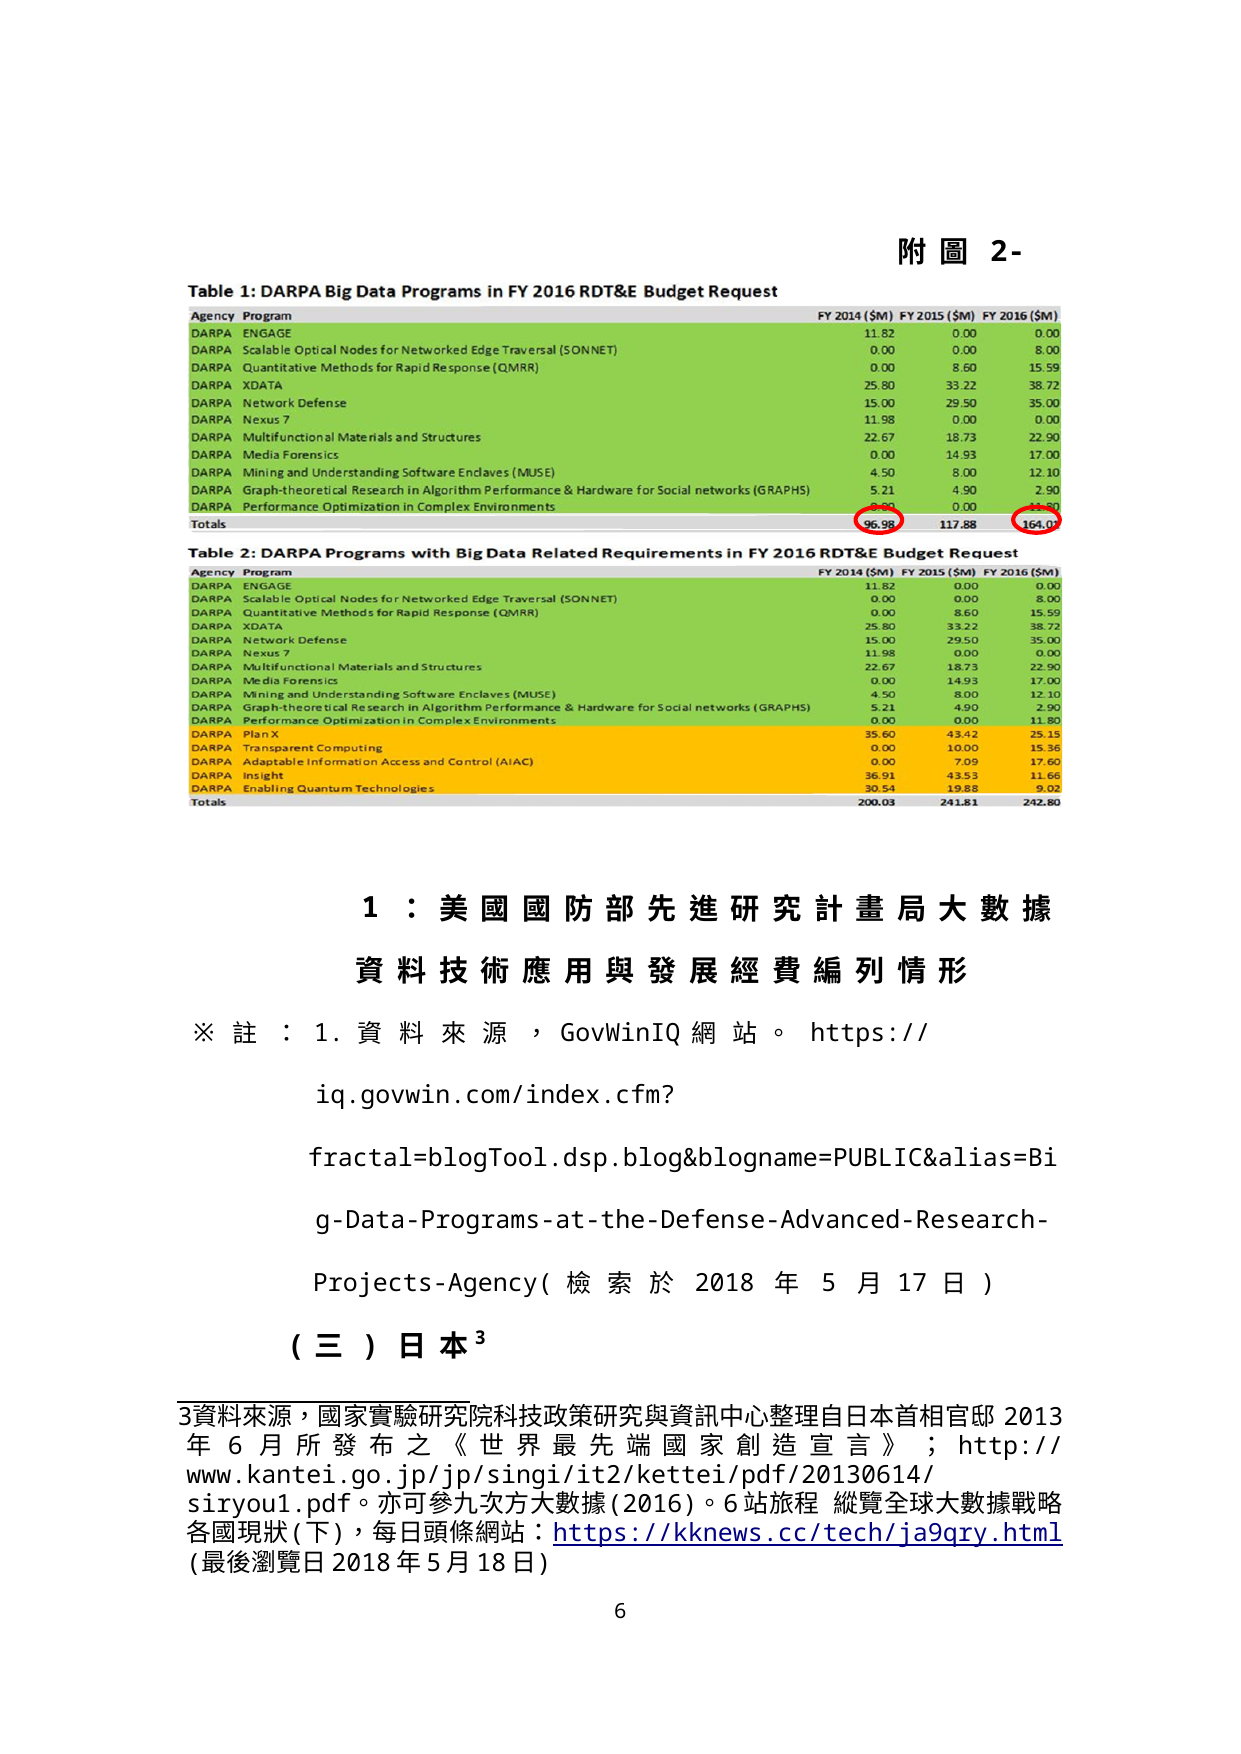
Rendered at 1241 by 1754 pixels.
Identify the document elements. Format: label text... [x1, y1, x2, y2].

text 資料來源，國家實驗研究院科技政策研究與資訊中心整理自日本首相官邸2013年6月所發布之《世界最先端國家創造宣言》；http://www.kantei.go.jp/jp/singi/it2/kettei/pdf/20130614/siryou1.pdf。亦可參九次方大數據(2016)。6站旅程 縱覽全球大數據戰略各國現狀(下)，每日頭條網站：https://kknews.cc/tech/ja9qry.html(最後瀏覽日2018年5月18日) [177, 1402, 1063, 1577]
text 附圖2-1：美國國防部先進研究計畫局大數據資料技術應用與發展經費編列情形 [183, 177, 1058, 990]
text ※註：1.資料來源，GovWinIQ網站。https://iq.govwin.com/index.cfm?fractal=blogTool.dsp.blog&blogname=PUBLIC&alias=Big-Data-Programs-at-the-Defense-Advanced-Research-Projects-Agency(檢索於2018年5月17日) [183, 990, 1058, 1302]
text (三)日本 [242, 1302, 1058, 1365]
